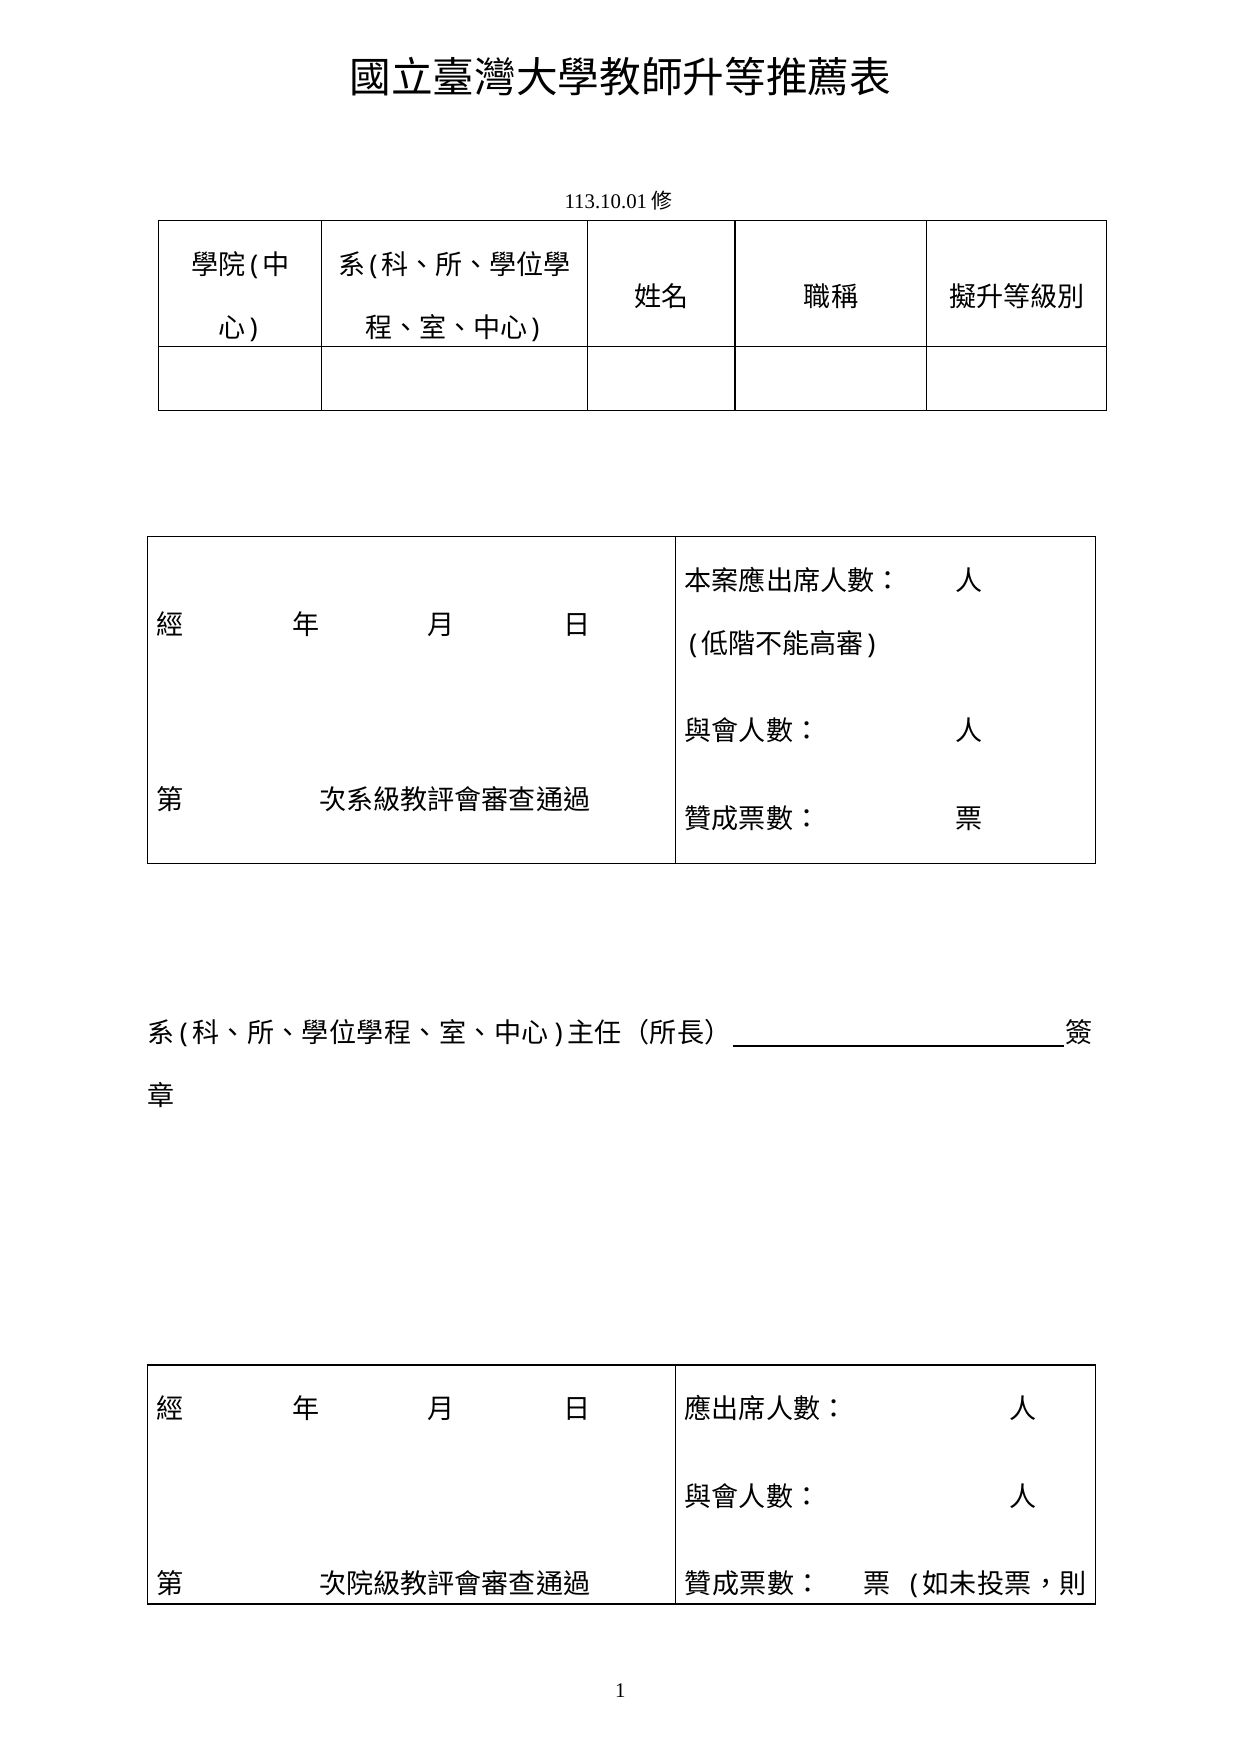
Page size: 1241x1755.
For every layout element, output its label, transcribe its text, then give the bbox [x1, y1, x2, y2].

table_header 經 年 月 日 第 次院級教評會審查通過 [148, 1366, 675, 1603]
table_cell [322, 347, 587, 410]
table_header 職稱 [736, 221, 926, 346]
table_header 學院(中心) [159, 221, 321, 346]
table_header 姓名 [588, 221, 734, 346]
text 國立臺灣大學教師升等推薦表 [148, 33, 1093, 95]
table_header 系(科、所、學位學程、室、中心) [322, 221, 587, 346]
table_cell [159, 347, 321, 410]
text 113.10.01修 [148, 158, 1093, 220]
table_cell [588, 347, 734, 410]
table_header 本案應出席人數： 人 (低階不能高審) 與會人數： 人 贊成票數： 票 [676, 537, 1095, 862]
text 系(科、所、學位學程、室、中心)主任（所長） 簽章 [148, 989, 1093, 1114]
table_cell [927, 347, 1106, 410]
table_header 應出席人數： 人 與會人數： 人 贊成票數： 票 (如未投票，則 [676, 1366, 1095, 1603]
table_header 經 年 月 日 第 次系級教評會審查通過 [148, 537, 675, 862]
table_header 擬升等級別 [927, 221, 1106, 346]
table_cell [736, 347, 926, 410]
